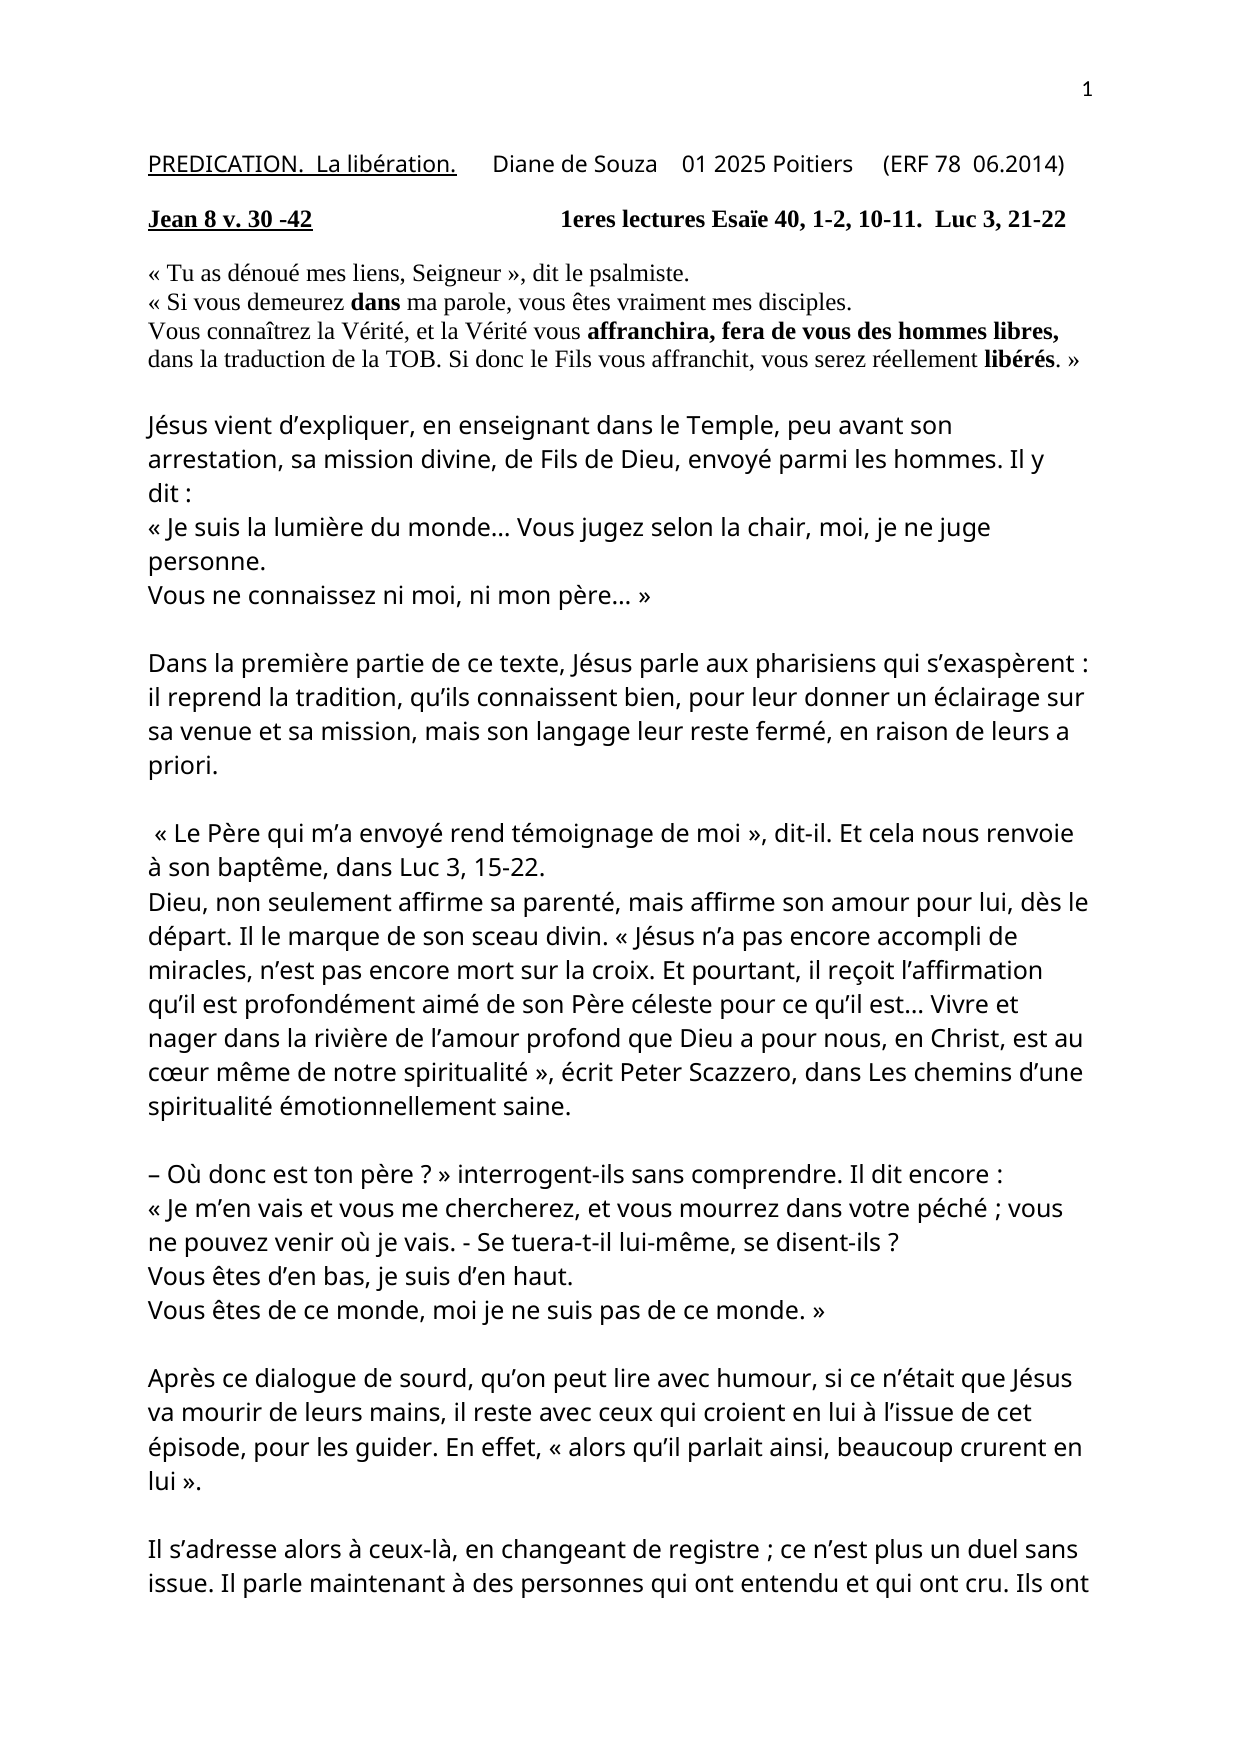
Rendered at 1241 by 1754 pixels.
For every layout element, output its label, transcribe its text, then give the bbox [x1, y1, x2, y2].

text Jésus vient d’expliquer, en enseignant dans le Temple, peu avant son arrestation, sa mission divine, de Fils de Dieu, envoyé parmi les hommes. Il y dit : [148, 407, 1093, 509]
text Jean 8 v. 30 -42 1eres lectures Esaïe 40, 1-2, 10-11. Luc 3, 21-22 [148, 204, 1093, 233]
text « Si vous demeurez dans ma parole, vous êtes vraiment mes disciples. [148, 287, 1093, 316]
text PREDICATION. La libération. Diane de Souza 01 2025 Poitiers (ERF 78 06.2014) [148, 148, 1093, 179]
text – Où donc est ton père ? » interrogent-ils sans comprendre. Il dit encore : [148, 1157, 1093, 1191]
text « Le Père qui m’a envoyé rend témoignage de moi », dit-il. Et cela nous renvoie à son baptême, dans Luc 3, 15-22. [148, 816, 1093, 884]
text Vous êtes d’en bas, je suis d’en haut. [148, 1259, 1093, 1293]
text Après ce dialogue de sourd, qu’on peut lire avec humour, si ce n’était que Jésus va mourir de leurs mains, il reste avec ceux qui croient en lui à l’issue de cet épisode, pour les guider. En effet, « alors qu’il parlait ainsi, beaucoup crurent en lui ». [148, 1361, 1093, 1497]
text « Je suis la lumière du monde… Vous jugez selon la chair, moi, je ne juge personne. [148, 509, 1093, 578]
text Vous connaîtrez la Vérité, et la Vérité vous affranchira, fera de vous des hommes libres, dans la traduction de la TOB. Si donc le Fils vous affranchit, vous serez réellement libérés. » [148, 316, 1093, 373]
text Il s’adresse alors à ceux-là, en changeant de registre ; ce n’est plus un duel sans issue. Il parle maintenant à des personnes qui ont entendu et qui ont cru. Ils ont [148, 1531, 1093, 1599]
text Dans la première partie de ce texte, Jésus parle aux pharisiens qui s’exaspèrent : il reprend la tradition, qu’ils connaissent bien, pour leur donner un éclairage sur sa venue et sa mission, mais son langage leur reste fermé, en raison de leurs a priori. [148, 646, 1093, 782]
text Dieu, non seulement affirme sa parenté, mais affirme son amour pour lui, dès le départ. Il le marque de son sceau divin. « Jésus n’a pas encore accompli de miracles, n’est pas encore mort sur la croix. Et pourtant, il reçoit l’affirmation qu’il est profondément aimé de son Père céleste pour ce qu’il est… Vivre et nager dans la rivière de l’amour profond que Dieu a pour nous, en Christ, est au cœur même de notre spiritualité », écrit Peter Scazzero, dans Les chemins d’une spiritualité émotionnellement saine. [148, 884, 1093, 1123]
text Vous êtes de ce monde, moi je ne suis pas de ce monde. » [148, 1293, 1093, 1327]
text « Je m’en vais et vous me chercherez, et vous mourrez dans votre péché ; vous ne pouvez venir où je vais. - Se tuera-t-il lui-même, se disent-ils ? [148, 1191, 1093, 1259]
text « Tu as dénoué mes liens, Seigneur », dit le psalmiste. [148, 258, 1093, 287]
text Vous ne connaissez ni moi, ni mon père… » [148, 578, 1093, 612]
